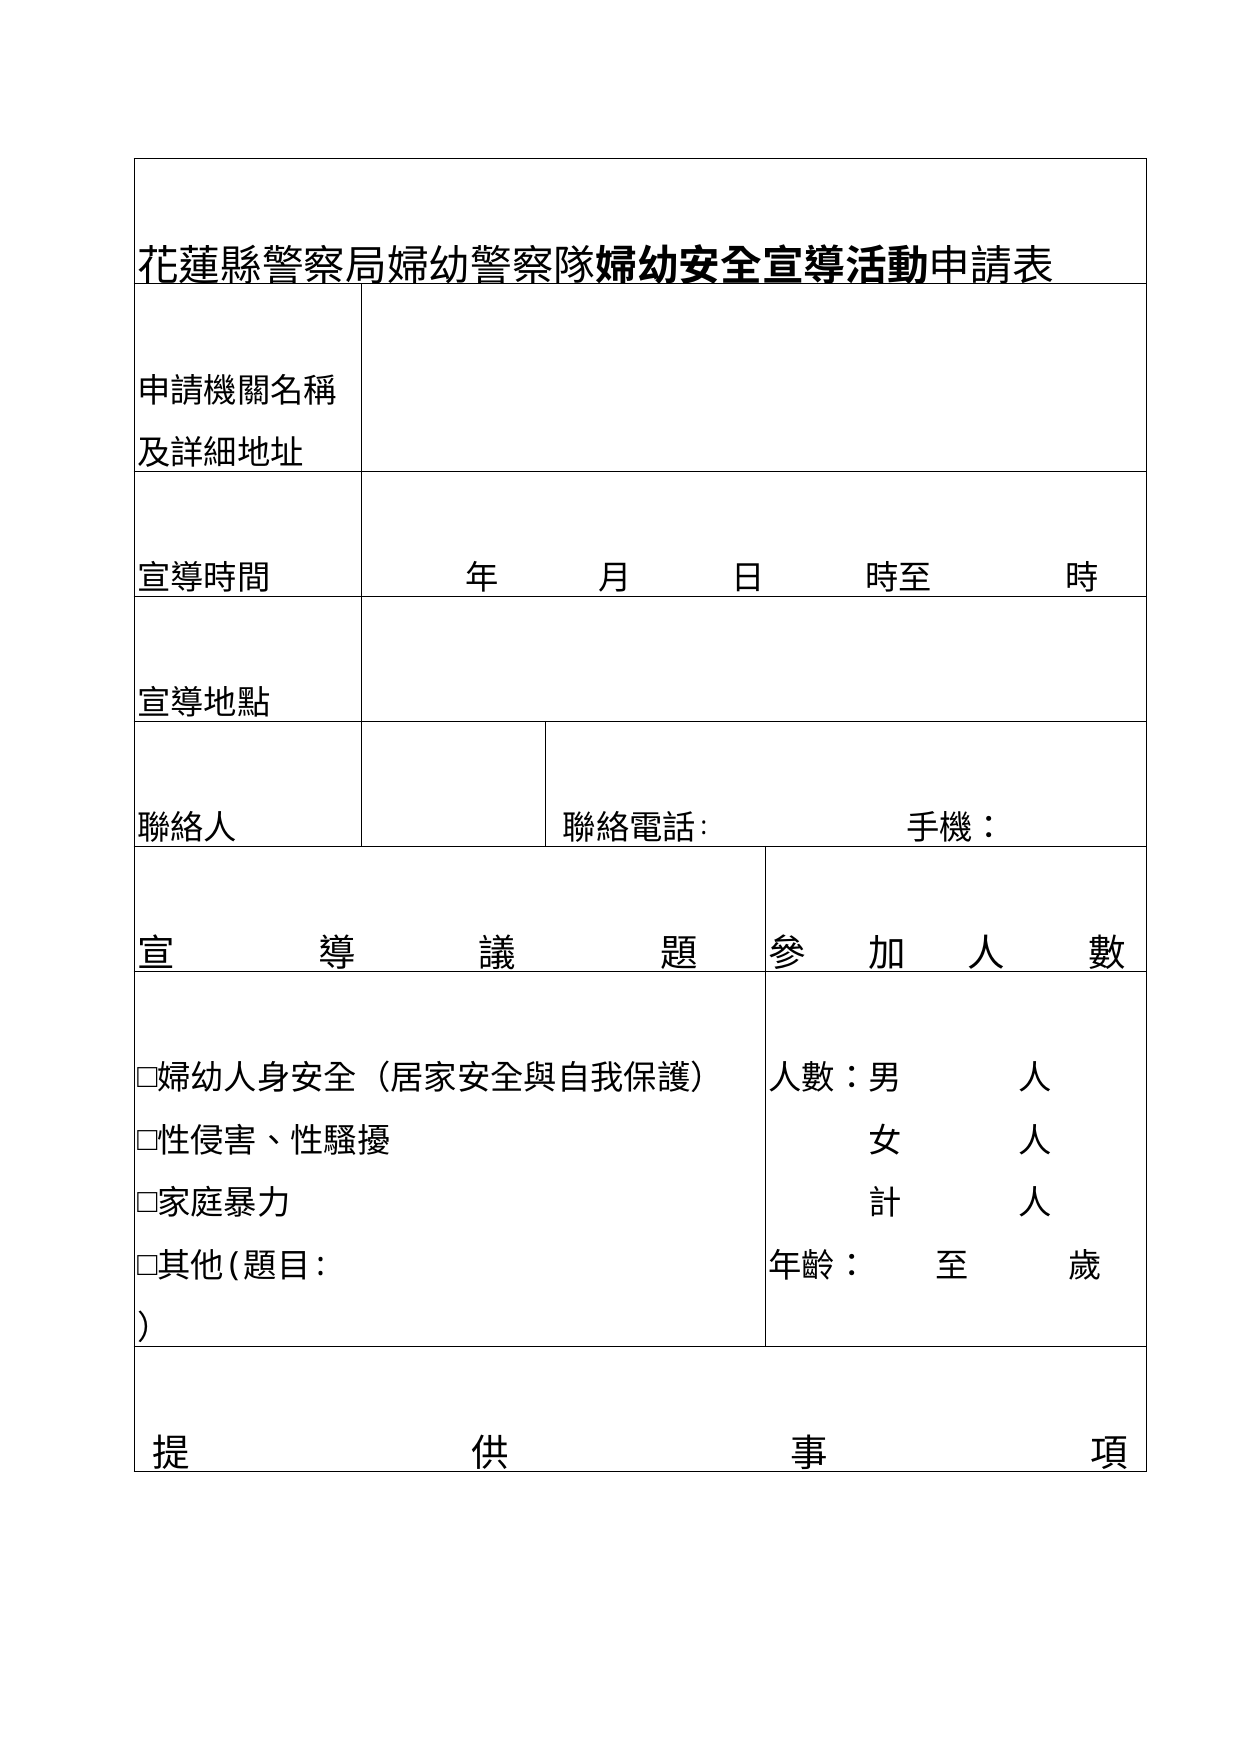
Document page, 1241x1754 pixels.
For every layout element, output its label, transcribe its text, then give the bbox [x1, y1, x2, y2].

table_cell 宣導地點 [135, 597, 361, 721]
table_cell 宣導時間 [135, 472, 361, 596]
table_cell 人數：男 人 女 人 計 人 年齡： 至 歲 [766, 972, 1146, 1346]
table_cell 聯絡電話: 手機： [546, 722, 1146, 846]
table_cell 年 月 日 時至 時 [362, 472, 1146, 596]
table_cell [362, 597, 1146, 721]
table_cell [362, 284, 1146, 471]
table_cell 聯絡人 [135, 722, 361, 846]
table_cell 宣 導 議 題 [135, 847, 765, 971]
table_header 花蓮縣警察局婦幼警察隊婦幼安全宣導活動申請表 [135, 159, 1146, 283]
table_cell □婦幼人身安全（居家安全與自我保護） □性侵害、性騷擾 □家庭暴力 □其他(題目: ） [135, 972, 765, 1346]
table_cell 申請機關名稱及詳細地址 [135, 284, 361, 471]
table_cell 參 加 人 數 [766, 847, 1146, 971]
table_cell 提 供 事 項 [135, 1347, 1146, 1471]
table_cell [362, 722, 545, 846]
